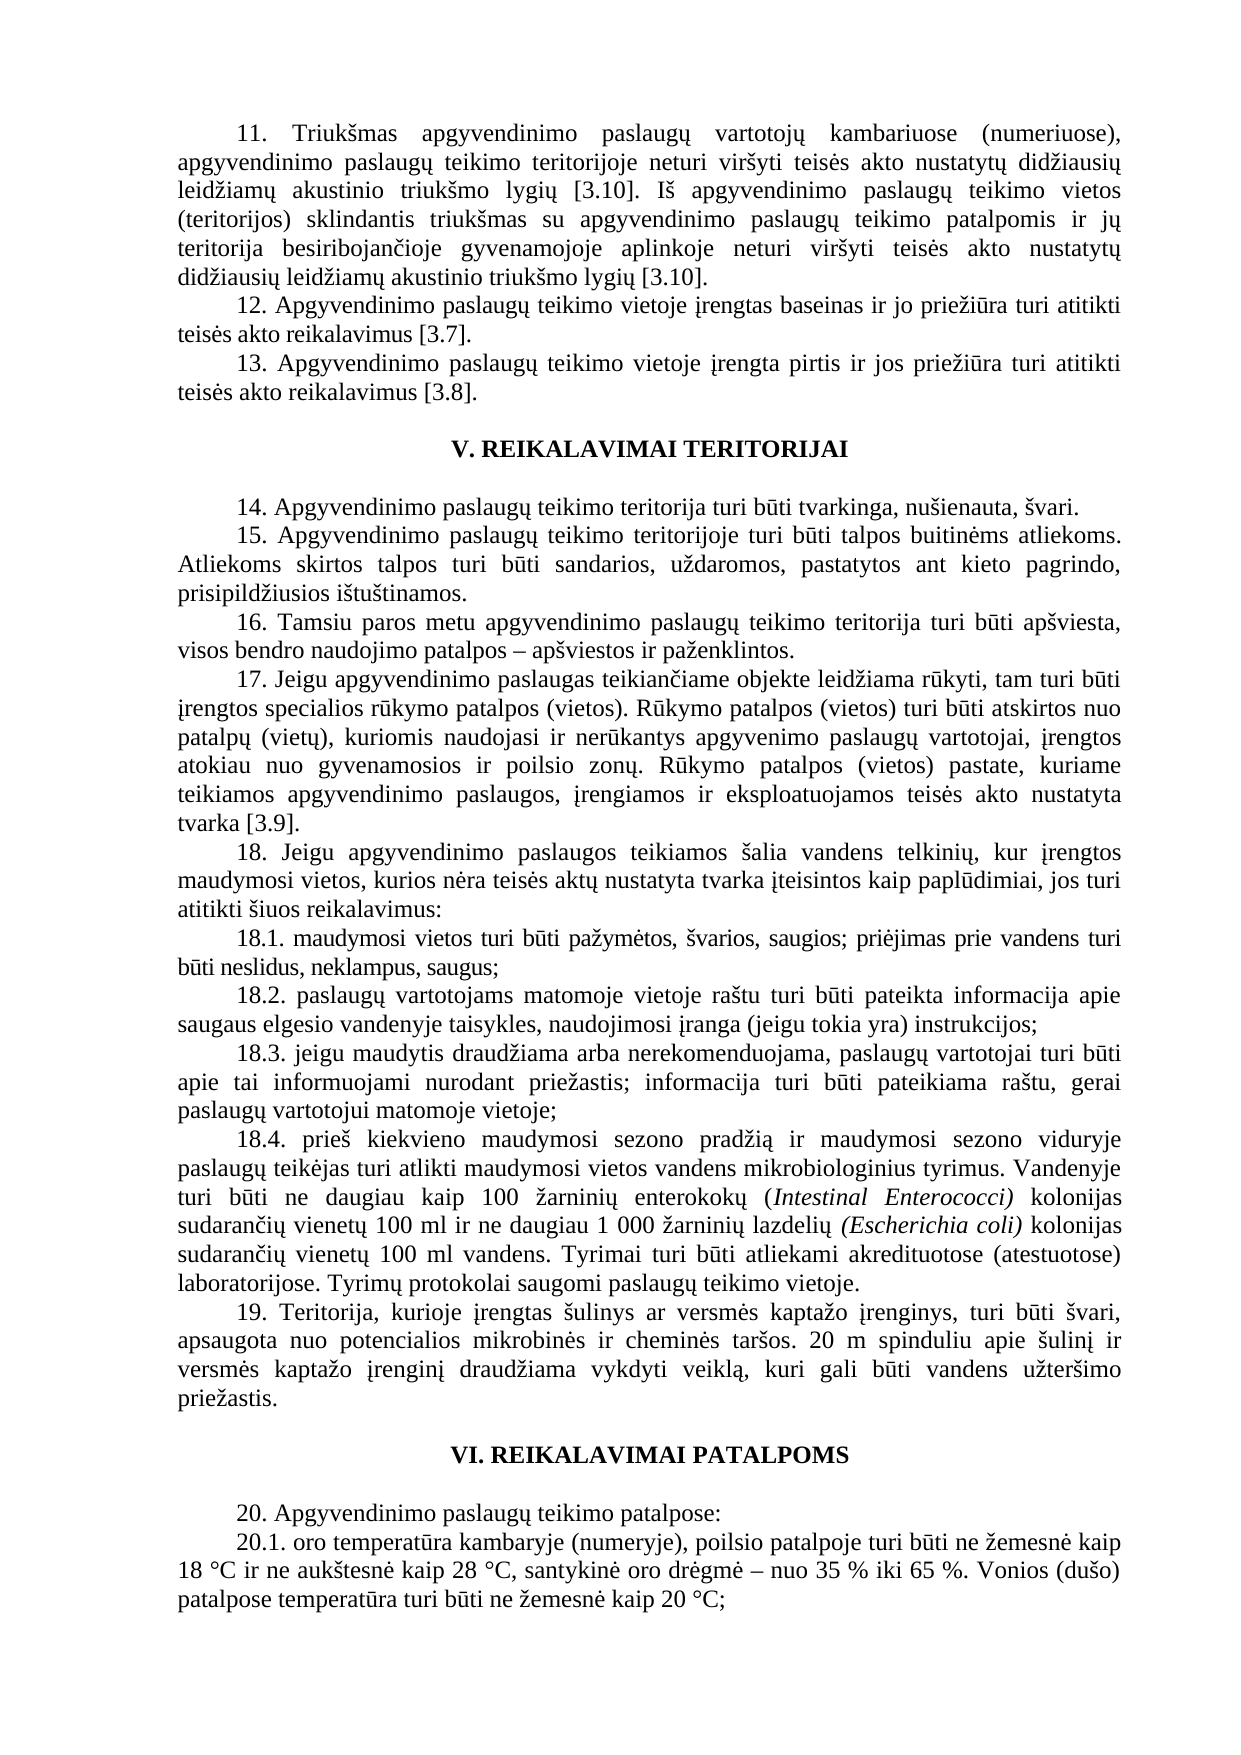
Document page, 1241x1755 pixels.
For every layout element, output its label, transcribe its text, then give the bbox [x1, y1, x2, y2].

text 11. Triukšmas apgyvendinimo paslaugų vartotojų kambariuose (numeriuose), apgyvendinimo paslaugų teikimo teritorijoje neturi viršyti teisės akto nustatytų didžiausių leidžiamų akustinio triukšmo lygių [3.10]. Iš apgyvendinimo paslaugų teikimo vietos (teritorijos) sklindantis triukšmas su apgyvendinimo paslaugų teikimo patalpomis ir jų teritorija besiribojančioje gyvenamojoje aplinkoje neturi viršyti teisės akto nustatytų didžiausių leidžiamų akustinio triukšmo lygių [3.10]. [177, 118, 1122, 291]
text 20. Apgyvendinimo paslaugų teikimo patalpose: [177, 1498, 1122, 1527]
text 18.1. maudymosi vietos turi būti pažymėtos, švarios, saugios; priėjimas prie vandens turi būti neslidus, neklampus, saugus; [177, 923, 1122, 981]
text 14. Apgyvendinimo paslaugų teikimo teritorija turi būti tvarkinga, nušienauta, švari. [177, 492, 1122, 521]
text 18.2. paslaugų vartotojams matomoje vietoje raštu turi būti pateikta informacija apie saugaus elgesio vandenyje taisykles, naudojimosi įranga (jeigu tokia yra) instrukcijos; [177, 981, 1122, 1038]
text 13. Apgyvendinimo paslaugų teikimo vietoje įrengta pirtis ir jos priežiūra turi atitikti teisės akto reikalavimus [3.8]. [177, 348, 1122, 406]
text 18.4. prieš kiekvieno maudymosi sezono pradžią ir maudymosi sezono viduryje paslaugų teikėjas turi atlikti maudymosi vietos vandens mikrobiologinius tyrimus. Vandenyje turi būti ne daugiau kaip 100 žarninių enterokokų (Intestinal Enterococci) kolonijas sudarančių vienetų 100 ml ir ne daugiau 1 000 žarninių lazdelių (Escherichia coli) kolonijas sudarančių vienetų 100 ml vandens. Tyrimai turi būti atliekami akredituotose (atestuotose) laboratorijose. Tyrimų protokolai saugomi paslaugų teikimo vietoje. [177, 1124, 1122, 1297]
text 15. Apgyvendinimo paslaugų teikimo teritorijoje turi būti talpos buitinėms atliekoms. Atliekoms skirtos talpos turi būti sandarios, uždaromos, pastatytos ant kieto pagrindo, prisipildžiusios ištuštinamos. [177, 521, 1122, 607]
text VI. REIKALAVIMAI PATALPOMS [177, 1441, 1122, 1469]
text 16. Tamsiu paros metu apgyvendinimo paslaugų teikimo teritorija turi būti apšviesta, visos bendro naudojimo patalpos – apšviestos ir paženklintos. [177, 607, 1122, 664]
text 12. Apgyvendinimo paslaugų teikimo vietoje įrengtas baseinas ir jo priežiūra turi atitikti teisės akto reikalavimus [3.7]. [177, 291, 1122, 348]
text 18.3. jeigu maudytis draudžiama arba nerekomenduojama, paslaugų vartotojai turi būti apie tai informuojami nurodant priežastis; informacija turi būti pateikiama raštu, gerai paslaugų vartotojui matomoje vietoje; [177, 1038, 1122, 1124]
text 19. Teritorija, kurioje įrengtas šulinys ar versmės kaptažo įrenginys, turi būti švari, apsaugota nuo potencialios mikrobinės ir cheminės taršos. 20 m spinduliu apie šulinį ir versmės kaptažo įrenginį draudžiama vykdyti veiklą, kuri gali būti vandens užteršimo priežastis. [177, 1297, 1122, 1412]
text 17. Jeigu apgyvendinimo paslaugas teikiančiame objekte leidžiama rūkyti, tam turi būti įrengtos specialios rūkymo patalpos (vietos). Rūkymo patalpos (vietos) turi būti atskirtos nuo patalpų (vietų), kuriomis naudojasi ir nerūkantys apgyvenimo paslaugų vartotojai, įrengtos atokiau nuo gyvenamosios ir poilsio zonų. Rūkymo patalpos (vietos) pastate, kuriame teikiamos apgyvendinimo paslaugos, įrengiamos ir eksploatuojamos teisės akto nustatyta tvarka [3.9]. [177, 664, 1122, 837]
text V. reikalavimai TERITORIJAi [177, 434, 1122, 463]
text 18. Jeigu apgyvendinimo paslaugos teikiamos šalia vandens telkinių, kur įrengtos maudymosi vietos, kurios nėra teisės aktų nustatyta tvarka įteisintos kaip paplūdimiai, jos turi atitikti šiuos reikalavimus: [177, 837, 1122, 923]
text 20.1. oro temperatūra kambaryje (numeryje), poilsio patalpoje turi būti ne žemesnė kaip 18 °C ir ne aukštesnė kaip 28 °C, santykinė oro drėgmė – nuo 35 % iki 65 %. Vonios (dušo) patalpose temperatūra turi būti ne žemesnė kaip 20 °C; [177, 1527, 1122, 1613]
